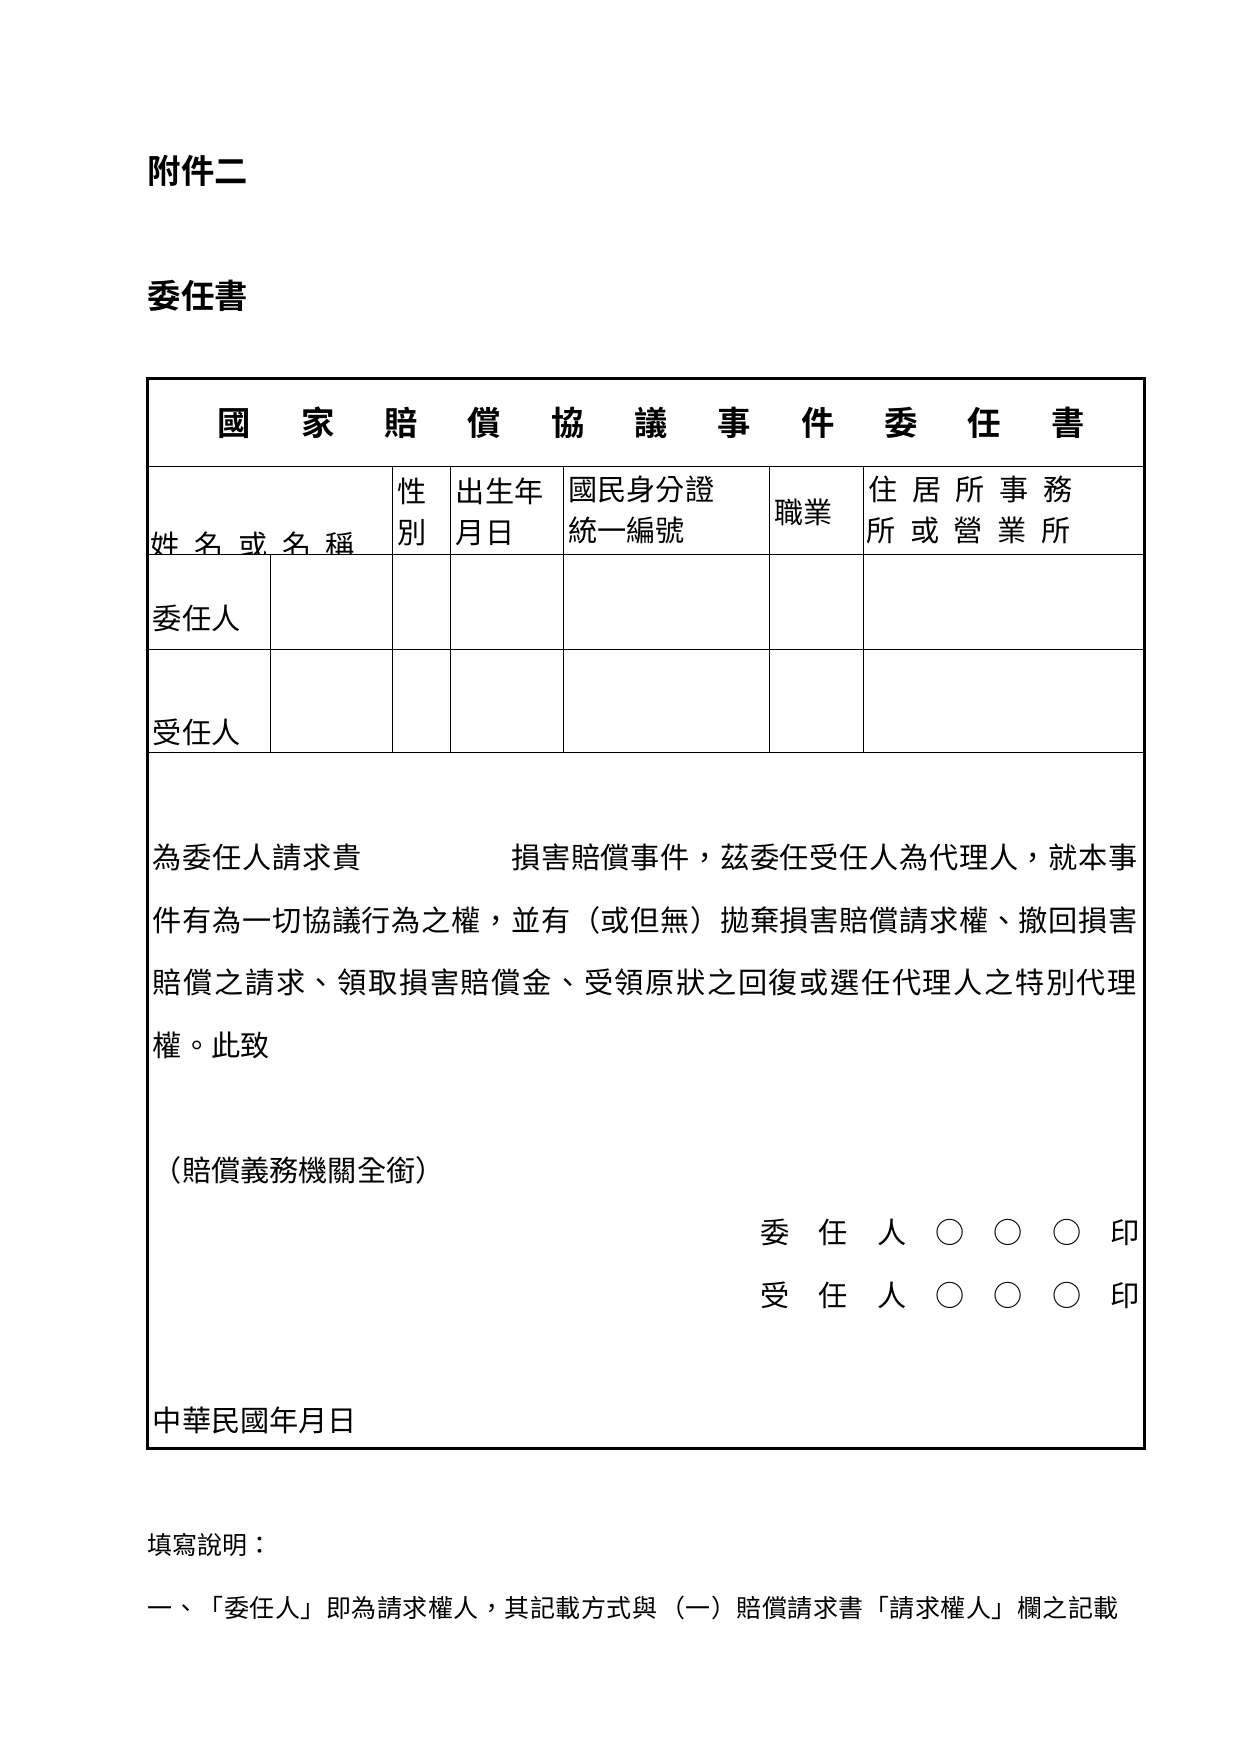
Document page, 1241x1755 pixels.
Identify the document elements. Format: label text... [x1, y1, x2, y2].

table_cell [271, 555, 392, 649]
table_cell [770, 555, 863, 649]
table_cell 住 居 所 事 務 所 或 營 業 所 或營業所 [864, 467, 1143, 554]
text 一、「委任人」即為請求權人，其記載方式與（一）賠償請求書「請求權人」欄之記載 [148, 1564, 1120, 1627]
table_cell [864, 650, 1143, 752]
text 委任書 [148, 252, 1122, 314]
table_cell 姓 名 或 名 稱 [149, 467, 392, 554]
table_cell 職業 [770, 467, 863, 554]
table_cell [770, 650, 863, 752]
table_cell 性別 [393, 467, 450, 554]
table_header 國 家 賠 償 協 議 事 件 委 任 書 [149, 380, 1143, 466]
text 填寫說明： [148, 1502, 1120, 1564]
table_cell [564, 555, 769, 649]
table_cell [393, 650, 450, 752]
table_cell [393, 555, 450, 649]
table_cell [864, 555, 1143, 649]
table_cell 為委任人請求貴 損害賠償事件，茲委任受任人為代理人，就本事件有為一切協議行為之權，並有（或但無）拋棄損害賠償請求權、撤回損害賠償之請求、領取損害賠償金、受領原狀之回復或選任代理人之特別代理權。此致 （賠償義務機關全銜） 委 任 人 ○ ○ ○ 印 受 任 人 ○ ○ ○ 印 中華民國年月日 [149, 753, 1143, 1447]
table_cell 委任人 [149, 555, 270, 649]
table_cell [271, 650, 392, 752]
table_cell 國民身分證 統一編號 統 一 編 號 一 編 號 一編號 [564, 467, 769, 554]
table_cell 受任人 [149, 650, 270, 752]
table_cell 出生年月日 [451, 467, 563, 554]
table_cell [451, 650, 563, 752]
text 附件二 [148, 127, 1122, 189]
table_cell [564, 650, 769, 752]
table_cell [451, 555, 563, 649]
